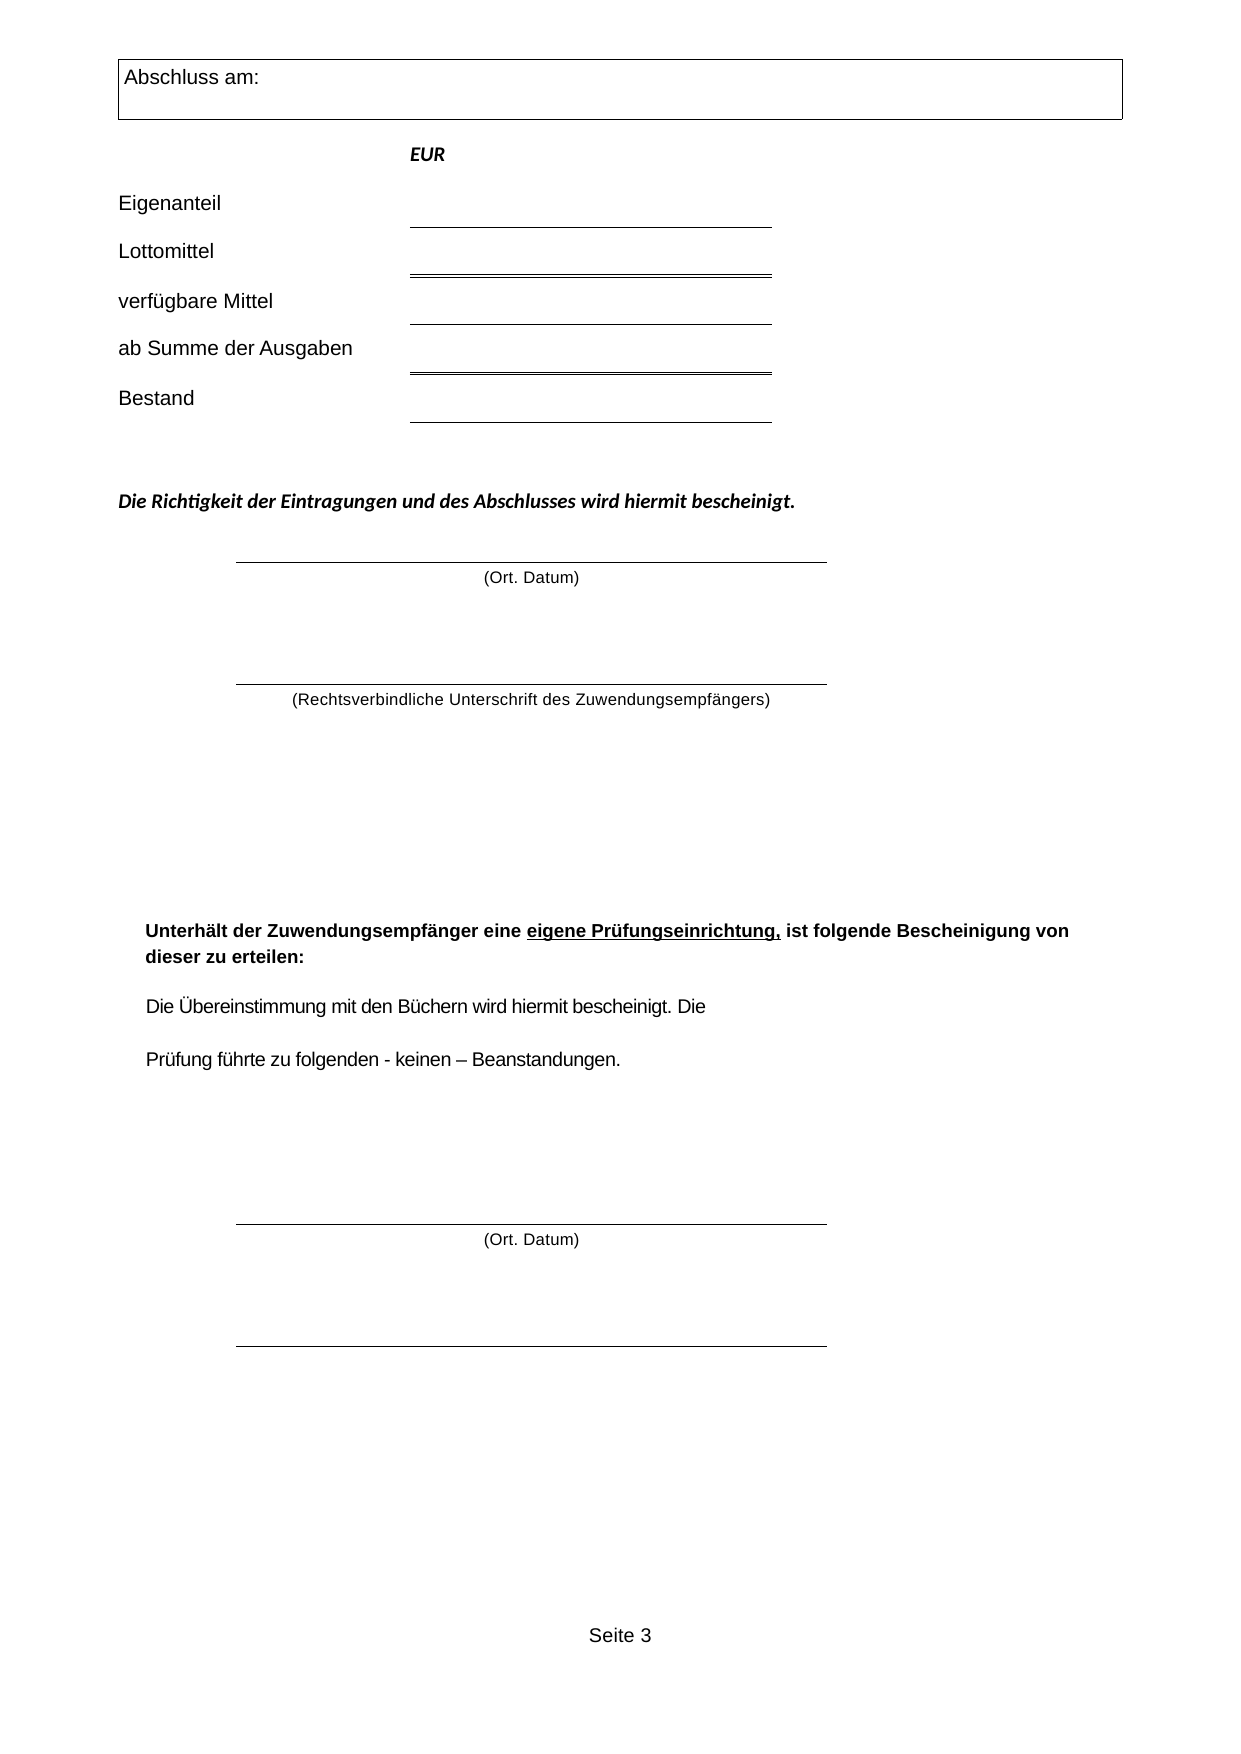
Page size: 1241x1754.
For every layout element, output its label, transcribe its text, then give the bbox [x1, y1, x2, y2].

table_cell Lottomittel [118, 227, 410, 274]
table_cell [410, 278, 772, 324]
table_cell [236, 1347, 827, 1384]
table_cell Eigenanteil [118, 179, 410, 227]
text Unterhält der Zuwendungsempfänger eine eigene Prüfungseinrichtung, ist folgende Bescheinigung von dieser zu erteilen: [145, 917, 1122, 968]
text Seite 3 [118, 1624, 1122, 1647]
table_cell (Ort. Datum) [236, 563, 827, 600]
table_header EUR [410, 141, 772, 179]
table_cell ab Summe der Ausgaben [118, 324, 410, 372]
table_header [236, 526, 827, 562]
text Die Übereinstimmung mit den Büchern wird hiermit bescheinigt. Die Prüfung führte zu folgenden - keinen – Beanstandungen. [146, 972, 762, 1077]
table_cell (Rechtsverbindliche Unterschrift des Zuwendungsempfängers) [236, 685, 827, 722]
table_cell Bestand [118, 372, 410, 422]
table_header Abschluss am: [119, 60, 1122, 118]
table_header [118, 141, 410, 179]
table_cell [410, 375, 772, 422]
text Die Richtigkeit der Eintragungen und des Abschlusses wird hiermit bescheinigt. [118, 488, 1122, 514]
table_header [236, 1189, 827, 1224]
table_cell (Ort. Datum) [236, 1225, 827, 1263]
table_cell [410, 228, 772, 274]
table_header [236, 1311, 827, 1346]
table_header [236, 648, 827, 683]
table_cell [410, 179, 772, 227]
table_cell [410, 325, 772, 372]
table_cell verfügbare Mittel [118, 274, 410, 324]
